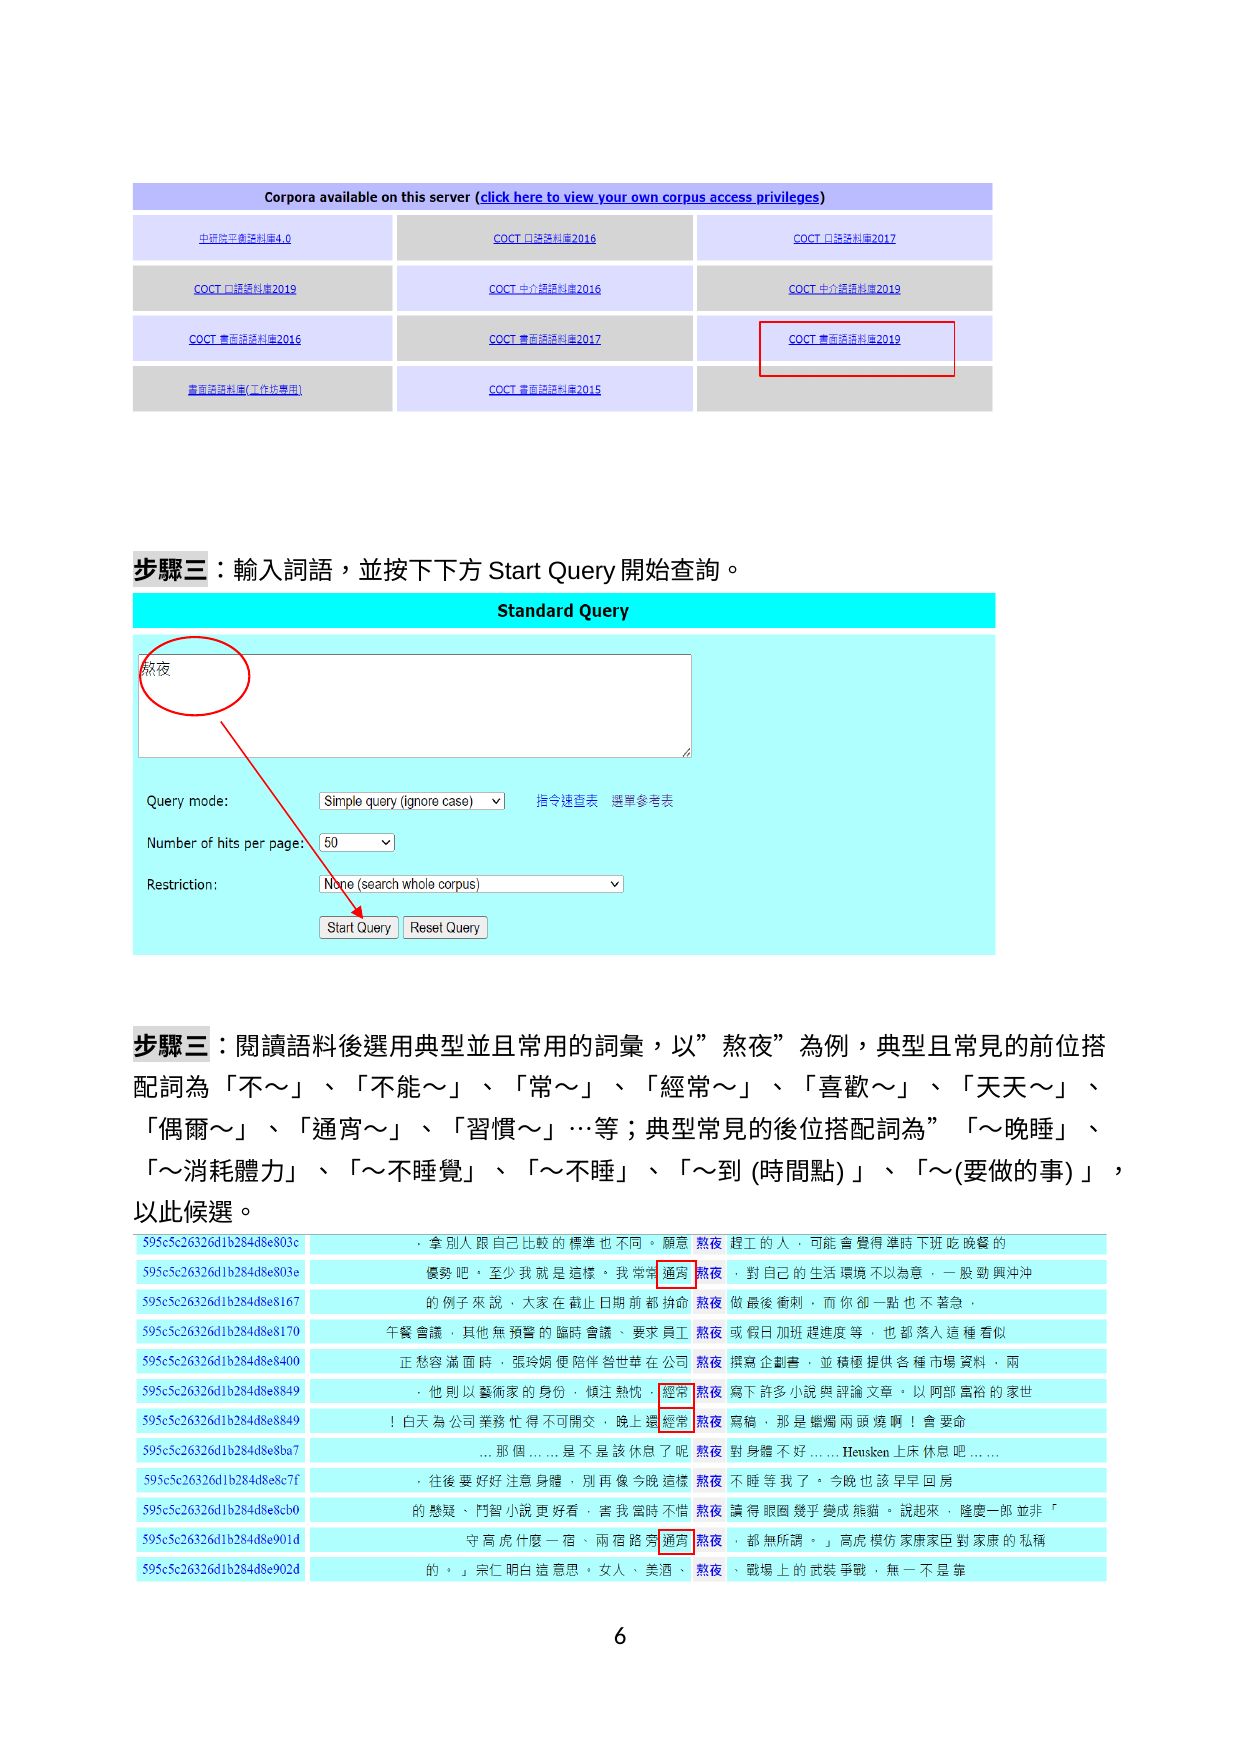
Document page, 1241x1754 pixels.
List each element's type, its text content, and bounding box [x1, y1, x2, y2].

picture [132, 592, 997, 956]
picture [132, 1234, 1107, 1583]
picture [132, 180, 995, 414]
text 步驟三：輸入詞語，並按下下方Start Query開始查詢。 [133, 551, 1107, 587]
text 步驟三：閱讀語料後選用典型並且常用的詞彙，以”熬夜”為例，典型且常見的前位搭配詞為「不～」、「不能～」、「常～」、「經常～」、「喜歡～」、「天天～」、「偶爾～」、「通宵～」、「習慣～」…等；典型常見的後位搭配詞為”「～晚睡」、「～消耗體力」、「～不睡覺」、「～不睡」、「～到 (時間點) 」、「～(要做的事) 」，以此候選。 [133, 1026, 1107, 1229]
